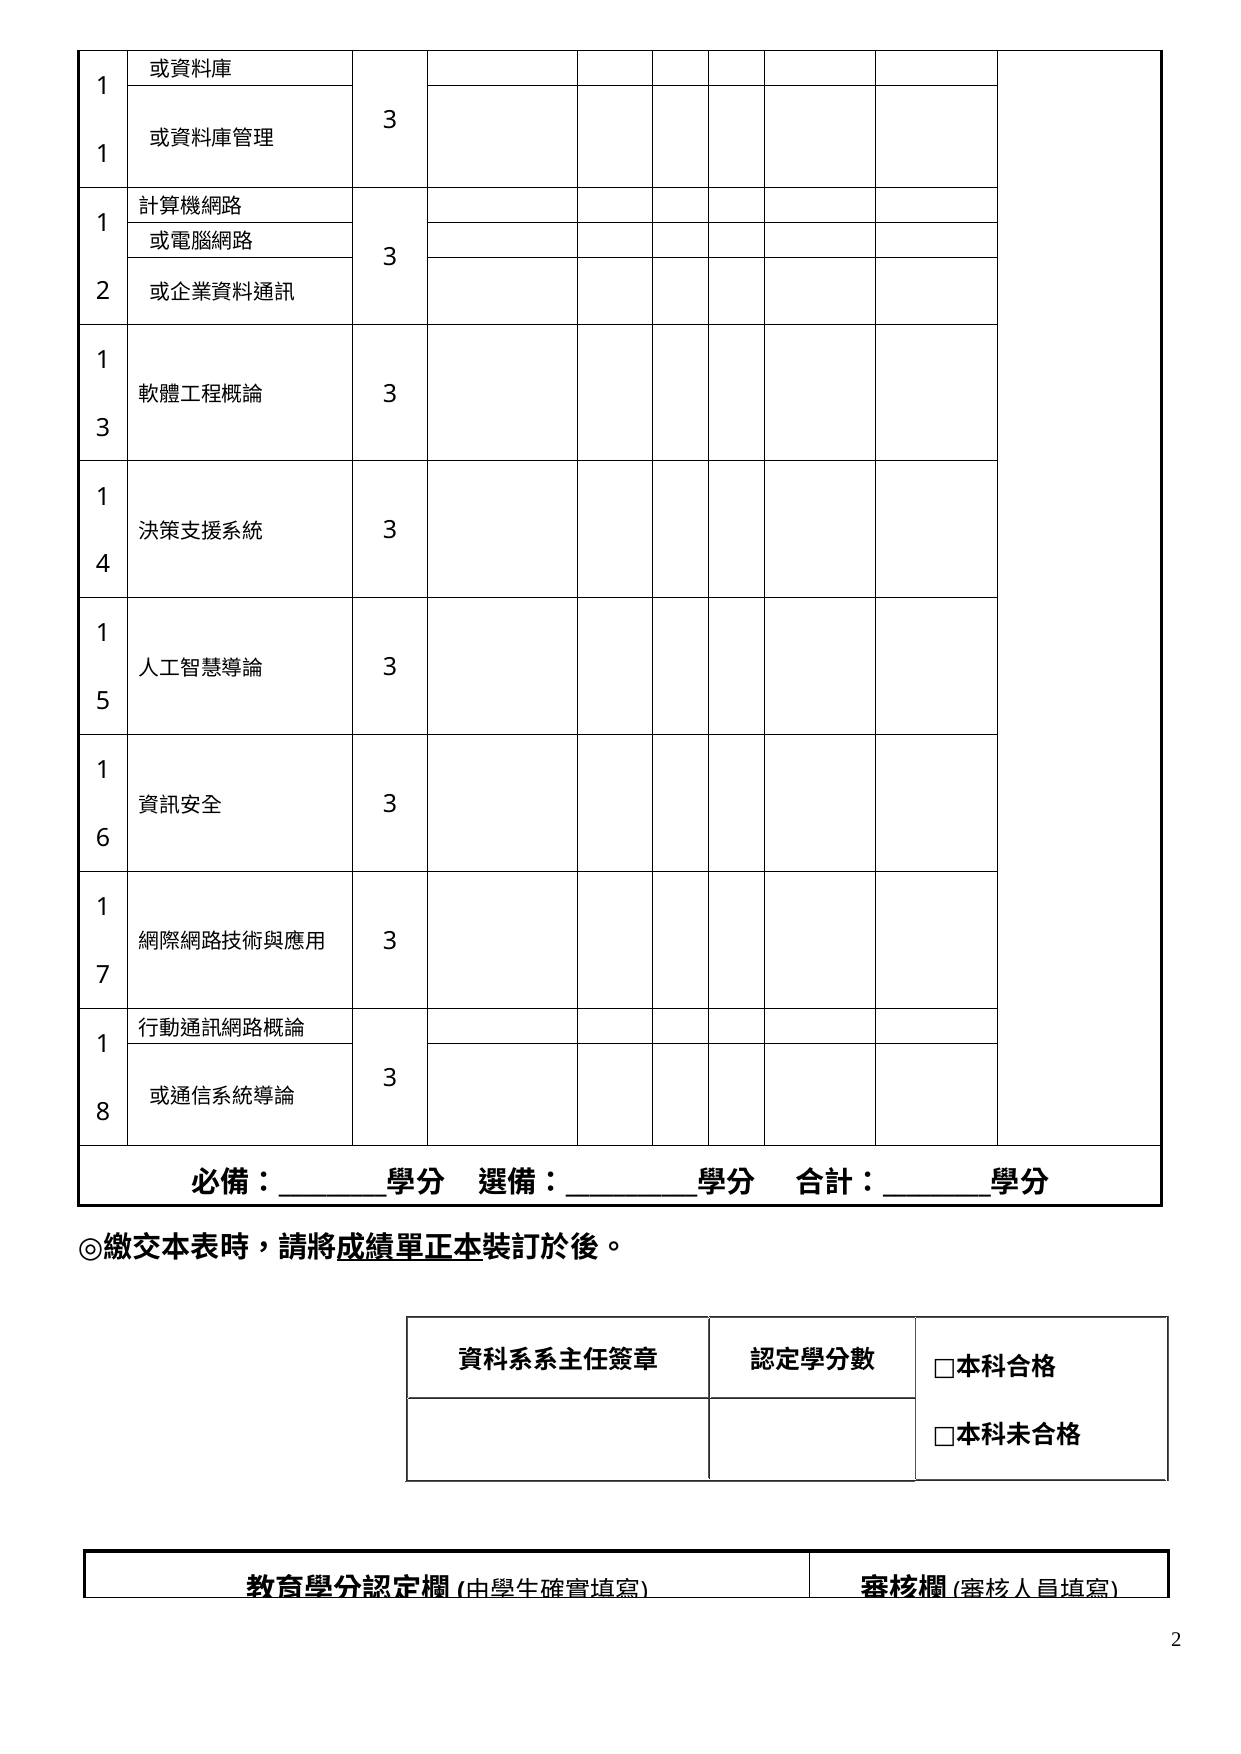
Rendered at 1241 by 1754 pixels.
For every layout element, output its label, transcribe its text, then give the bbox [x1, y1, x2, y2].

table_cell 行動通訊網路概論 [128, 1009, 352, 1043]
table_cell [653, 258, 708, 323]
table_cell [653, 325, 708, 460]
table_cell [653, 735, 708, 871]
table_cell 或資料庫管理 [128, 86, 352, 187]
table_cell [578, 598, 652, 734]
table_cell [653, 461, 708, 597]
table_cell [876, 258, 997, 323]
table_cell 3 [353, 51, 427, 187]
table_cell 或通信系統導論 [128, 1044, 352, 1145]
table_cell 人工智慧導論 [128, 598, 352, 734]
table_cell [709, 1009, 764, 1043]
table_cell [653, 872, 708, 1008]
table_cell 網際網路技術與應用 [128, 872, 352, 1008]
table_cell [709, 188, 764, 222]
table_cell [709, 1044, 764, 1145]
table_cell [653, 86, 708, 187]
table_cell [578, 735, 652, 871]
table_cell 或資料庫 [128, 51, 352, 85]
table_cell [428, 325, 577, 460]
table_cell [578, 188, 652, 222]
table_cell [653, 223, 708, 257]
table_cell [709, 735, 764, 871]
table_cell [408, 1400, 709, 1479]
table_cell [428, 461, 577, 597]
table_cell [428, 223, 577, 257]
table_cell [710, 1400, 915, 1479]
table_cell [709, 598, 764, 734]
table_cell 17 [80, 872, 127, 1008]
table_cell [428, 1044, 577, 1145]
table_cell [765, 325, 875, 460]
table_cell [765, 223, 875, 257]
table_cell 12 [80, 188, 127, 323]
table_cell [578, 51, 652, 85]
table_cell [876, 872, 997, 1008]
table_cell [578, 258, 652, 323]
table_cell [578, 1009, 652, 1043]
table_cell [428, 188, 577, 222]
table_cell [428, 258, 577, 323]
table_cell 3 [353, 872, 427, 1008]
table_cell [876, 325, 997, 460]
table_cell 資訊安全 [128, 735, 352, 871]
table_cell [876, 735, 997, 871]
table_cell 決策支援系統 [128, 461, 352, 597]
table_cell [709, 461, 764, 597]
table_cell 15 [80, 598, 127, 734]
table_cell [428, 598, 577, 734]
table_cell [876, 86, 997, 187]
table_cell [578, 1044, 652, 1145]
table_cell [876, 461, 997, 597]
table_cell [765, 872, 875, 1008]
table_cell 或電腦網路 [128, 223, 352, 257]
table_cell 必備：_________學分 選備：___________學分 合計：_________學分 [80, 1146, 1160, 1204]
table_cell [653, 598, 708, 734]
table_cell 或企業資料通訊 [128, 258, 352, 323]
table_cell 軟體工程概論 [128, 325, 352, 460]
table_cell 3 [353, 188, 427, 323]
table_cell [653, 51, 708, 85]
table_header □本科合格 □本科未合格 [916, 1318, 1166, 1479]
table_cell [709, 325, 764, 460]
table_cell [765, 735, 875, 871]
table_header 資科系系主任簽章 [408, 1318, 709, 1397]
table_cell 11 [80, 51, 127, 187]
table_cell [876, 598, 997, 734]
table_header 認定學分數 [710, 1317, 916, 1397]
table_cell [578, 223, 652, 257]
table_cell 14 [80, 461, 127, 597]
table_cell [709, 872, 764, 1008]
table_cell [876, 51, 997, 85]
table_cell [578, 872, 652, 1008]
table_cell [709, 86, 764, 187]
table_cell [578, 86, 652, 187]
table_cell 18 [80, 1009, 127, 1145]
table_cell 3 [353, 1009, 427, 1145]
table_cell [765, 1009, 875, 1043]
table_cell [428, 1009, 577, 1043]
table_cell [765, 86, 875, 187]
table_cell [578, 461, 652, 597]
table_cell [578, 325, 652, 460]
table_cell [876, 188, 997, 222]
table_cell [428, 872, 577, 1008]
table_cell 3 [353, 461, 427, 597]
table_cell [653, 1044, 708, 1145]
text ◎繳交本表時，請將成績單正本裝訂於後。 [59, 1223, 1181, 1266]
table_cell [876, 1044, 997, 1145]
table_cell [876, 1009, 997, 1043]
table_cell [765, 1044, 875, 1145]
table_cell [709, 258, 764, 323]
table_header 審核欄 (審核人員填寫) [810, 1553, 1167, 1597]
table_cell 3 [353, 325, 427, 460]
table_cell [765, 598, 875, 734]
table_cell [709, 51, 764, 85]
table_cell [765, 461, 875, 597]
table_cell [428, 735, 577, 871]
table_cell 13 [80, 325, 127, 460]
table_cell 計算機網路 [128, 188, 352, 222]
table_cell 16 [80, 735, 127, 871]
table_cell [428, 86, 577, 187]
table_cell [709, 223, 764, 257]
table_cell [876, 223, 997, 257]
table_cell [428, 51, 577, 85]
table_cell [765, 188, 875, 222]
table_cell 3 [353, 735, 427, 871]
table_cell [998, 51, 1160, 1145]
table_header 教育學分認定欄 (由學生確實填寫) [86, 1553, 809, 1597]
table_cell [765, 258, 875, 323]
table_cell [653, 188, 708, 222]
table_cell [653, 1009, 708, 1043]
table_cell [765, 51, 875, 85]
table_cell 3 [353, 598, 427, 734]
